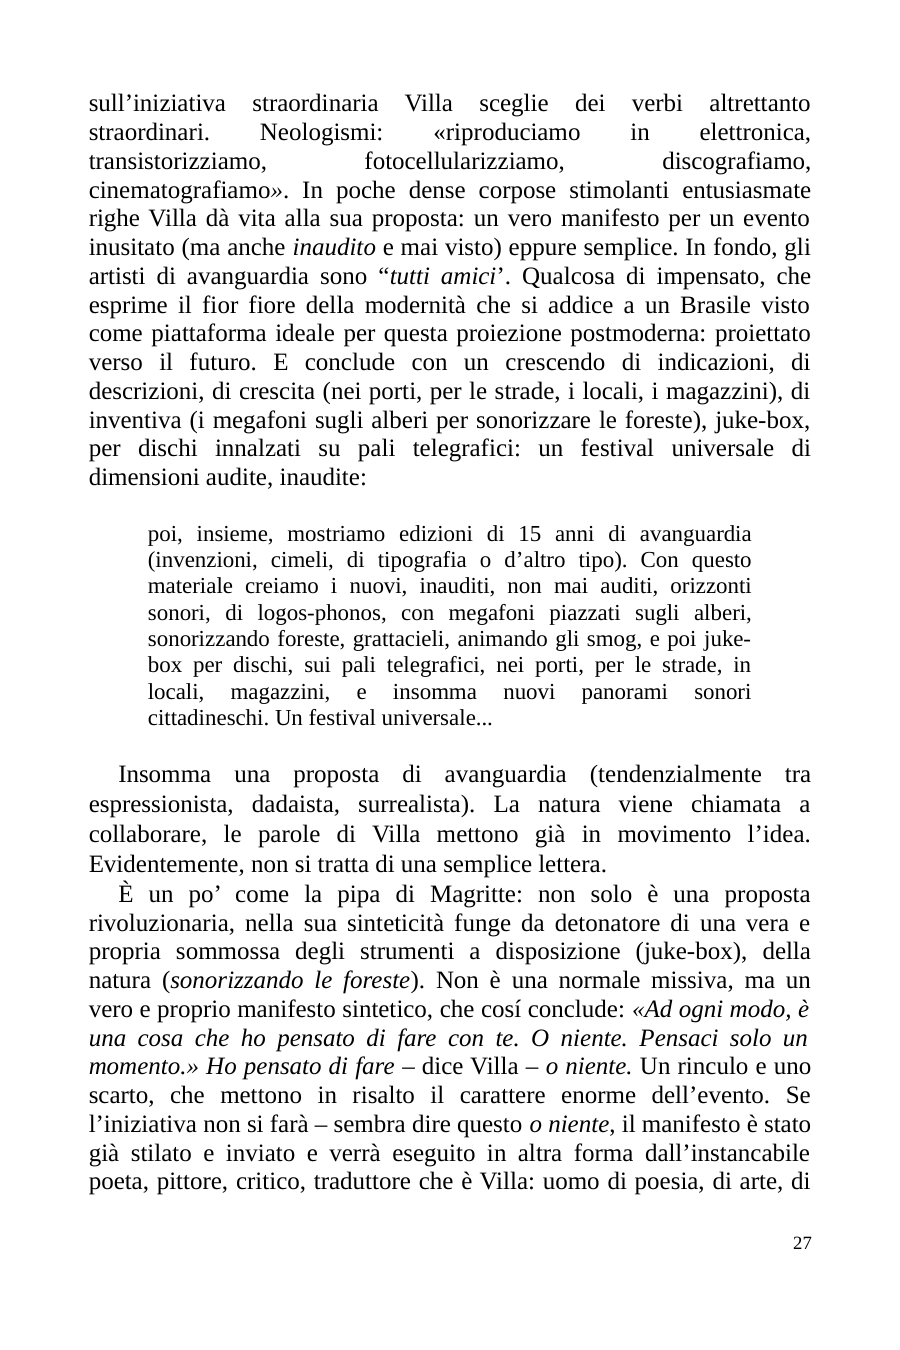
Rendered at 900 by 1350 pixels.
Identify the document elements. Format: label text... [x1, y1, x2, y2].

text Insomma una proposta di avanguardia (tendenzialmente tra espressionista, dadaista, surrealista). La natura viene chiamata a collaborare, le parole di Villa mettono già in movimento l’idea. Evidentemente, non si tratta di una semplice lettera. [88, 759, 811, 879]
text È un po’ come la pipa di Magritte: non solo è una proposta rivoluzionaria, nella sua sinteticità funge da detonatore di una vera e propria sommossa degli strumenti a disposizione (juke-box), della natura (sonorizzando le foreste). Non è una normale missiva, ma un vero e proprio manifesto sintetico, che cosí conclude: «Ad ogni modo, è una cosa che ho pensato di fare con te. O niente. Pensaci solo un momento.» Ho pensato di fare – dice Villa – o niente. Un rinculo e uno scarto, che mettono in risalto il carattere enorme dell’evento. Se l’iniziativa non si farà – sembra dire questo o niente, il manifesto è stato già stilato e inviato e verrà eseguito in altra forma dall’instancabile poeta, pittore, critico, traduttore che è Villa: uomo di poesia, di arte, di [88, 879, 811, 1195]
text sull’iniziativa straordinaria Villa sceglie dei verbi altrettanto straordinari. Neologismi: «riproduciamo in elettronica, transistorizziamo, fotocellularizziamo, discografiamo, cinematografiamo». In poche dense corpose stimolanti entusiasmate righe Villa dà vita alla sua proposta: un vero manifesto per un evento inusitato (ma anche inaudito e mai visto) eppure semplice. In fondo, gli artisti di avanguardia sono “tutti amici’. Qualcosa di impensato, che esprime il fior fiore della modernità che si addice a un Brasile visto come piattaforma ideale per questa proiezione postmoderna: proiettato verso il futuro. E conclude con un crescendo di indicazioni, di descrizioni, di crescita (nei porti, per le strade, i locali, i magazzini), di inventiva (i megafoni sugli alberi per sonorizzare le foreste), juke-box, per dischi innalzati su pali telegrafici: un festival universale di dimensioni audite, inaudite: [88, 88, 811, 491]
text poi, insieme, mostriamo edizioni di 15 anni di avanguardia (invenzioni, cimeli, di tipografia o d’altro tipo). Con questo materiale creiamo i nuovi, inauditi, non mai auditi, orizzonti sonori, di logos-phonos, con megafoni piazzati sugli alberi, sonorizzando foreste, grattacieli, animando gli smog, e poi juke-box per dischi, sui pali telegrafici, nei porti, per le strade, in locali, magazzini, e insomma nuovi panorami sonori cittadineschi. Un festival universale... [148, 520, 752, 731]
